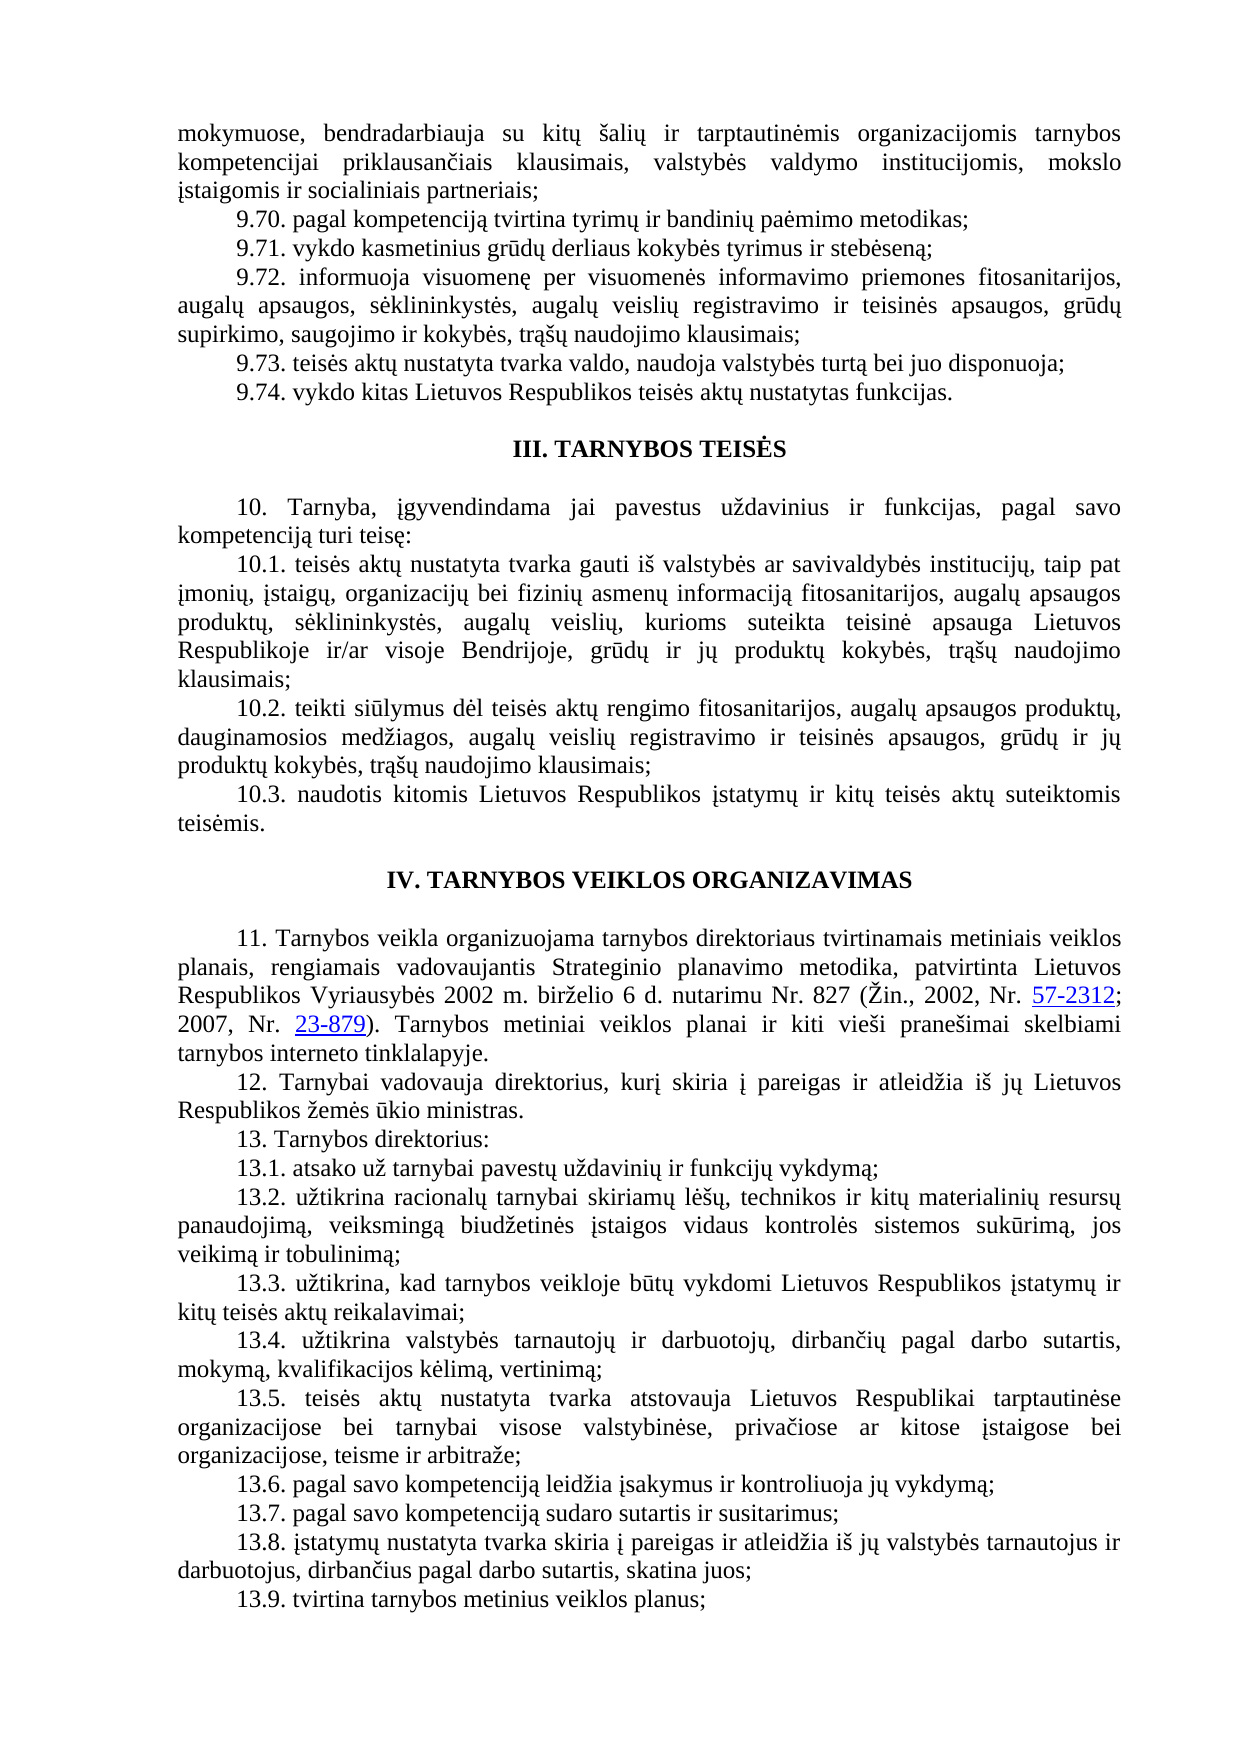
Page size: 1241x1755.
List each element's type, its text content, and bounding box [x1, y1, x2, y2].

text 13.6. pagal savo kompetenciją leidžia įsakymus ir kontroliuoja jų vykdymą; [177, 1469, 1122, 1498]
text 13.4. užtikrina valstybės tarnautojų ir darbuotojų, dirbančių pagal darbo sutartis, mokymą, kvalifikacijos kėlimą, vertinimą; [177, 1326, 1122, 1383]
text IV. TARNYBOS VEIKLOS ORGANIZAVIMAS [177, 866, 1122, 894]
text III. TARNYBOS TEISĖS [177, 434, 1122, 463]
text mokymuose, bendradarbiauja su kitų šalių ir tarptautinėmis organizacijomis tarnybos kompetencijai priklausančiais klausimais, valstybės valdymo institucijomis, mokslo įstaigomis ir socialiniais partneriais; [177, 118, 1122, 204]
text 13.9. tvirtina tarnybos metinius veiklos planus; [177, 1584, 1122, 1613]
text 10.3. naudotis kitomis Lietuvos Respublikos įstatymų ir kitų teisės aktų suteiktomis teisėmis. [177, 779, 1122, 837]
text 11. Tarnybos veikla organizuojama tarnybos direktoriaus tvirtinamais metiniais veiklos planais, rengiamais vadovaujantis Strateginio planavimo metodika, patvirtinta Lietuvos Respublikos Vyriausybės 2002 m. birželio 6 d. nutarimu Nr. 827 (Žin., 2002, Nr. 57-2312; 2007, Nr. 23-879). Tarnybos metiniai veiklos planai ir kiti vieši pranešimai skelbiami tarnybos interneto tinklalapyje. [177, 923, 1122, 1067]
text 13.5. teisės aktų nustatyta tvarka atstovauja Lietuvos Respublikai tarptautinėse organizacijose bei tarnybai visose valstybinėse, privačiose ar kitose įstaigose bei organizacijose, teisme ir arbitraže; [177, 1383, 1122, 1469]
text 13.7. pagal savo kompetenciją sudaro sutartis ir susitarimus; [177, 1498, 1122, 1527]
text 9.71. vykdo kasmetinius grūdų derliaus kokybės tyrimus ir stebėseną; [177, 233, 1122, 262]
text 9.74. vykdo kitas Lietuvos Respublikos teisės aktų nustatytas funkcijas. [177, 377, 1122, 406]
text 9.72. informuoja visuomenę per visuomenės informavimo priemones fitosanitarijos, augalų apsaugos, sėklininkystės, augalų veislių registravimo ir teisinės apsaugos, grūdų supirkimo, saugojimo ir kokybės, trąšų naudojimo klausimais; [177, 262, 1122, 348]
text 13.2. užtikrina racionalų tarnybai skiriamų lėšų, technikos ir kitų materialinių resursų panaudojimą, veiksmingą biudžetinės įstaigos vidaus kontrolės sistemos sukūrimą, jos veikimą ir tobulinimą; [177, 1182, 1122, 1268]
text 9.70. pagal kompetenciją tvirtina tyrimų ir bandinių paėmimo metodikas; [177, 204, 1122, 233]
text 13.1. atsako už tarnybai pavestų uždavinių ir funkcijų vykdymą; [177, 1153, 1122, 1182]
text 13.3. užtikrina, kad tarnybos veikloje būtų vykdomi Lietuvos Respublikos įstatymų ir kitų teisės aktų reikalavimai; [177, 1268, 1122, 1326]
text 9.73. teisės aktų nustatyta tvarka valdo, naudoja valstybės turtą bei juo disponuoja; [177, 348, 1122, 377]
text 12. Tarnybai vadovauja direktorius, kurį skiria į pareigas ir atleidžia iš jų Lietuvos Respublikos žemės ūkio ministras. [177, 1067, 1122, 1124]
text 13. Tarnybos direktorius: [177, 1124, 1122, 1153]
text 10. Tarnyba, įgyvendindama jai pavestus uždavinius ir funkcijas, pagal savo kompetenciją turi teisę: [177, 492, 1122, 549]
text 10.1. teisės aktų nustatyta tvarka gauti iš valstybės ar savivaldybės institucijų, taip pat įmonių, įstaigų, organizacijų bei fizinių asmenų informaciją fitosanitarijos, augalų apsaugos produktų, sėklininkystės, augalų veislių, kurioms suteikta teisinė apsauga Lietuvos Respublikoje ir/ar visoje Bendrijoje, grūdų ir jų produktų kokybės, trąšų naudojimo klausimais; [177, 549, 1122, 693]
text 13.8. įstatymų nustatyta tvarka skiria į pareigas ir atleidžia iš jų valstybės tarnautojus ir darbuotojus, dirbančius pagal darbo sutartis, skatina juos; [177, 1527, 1122, 1584]
text 10.2. teikti siūlymus dėl teisės aktų rengimo fitosanitarijos, augalų apsaugos produktų, dauginamosios medžiagos, augalų veislių registravimo ir teisinės apsaugos, grūdų ir jų produktų kokybės, trąšų naudojimo klausimais; [177, 693, 1122, 779]
